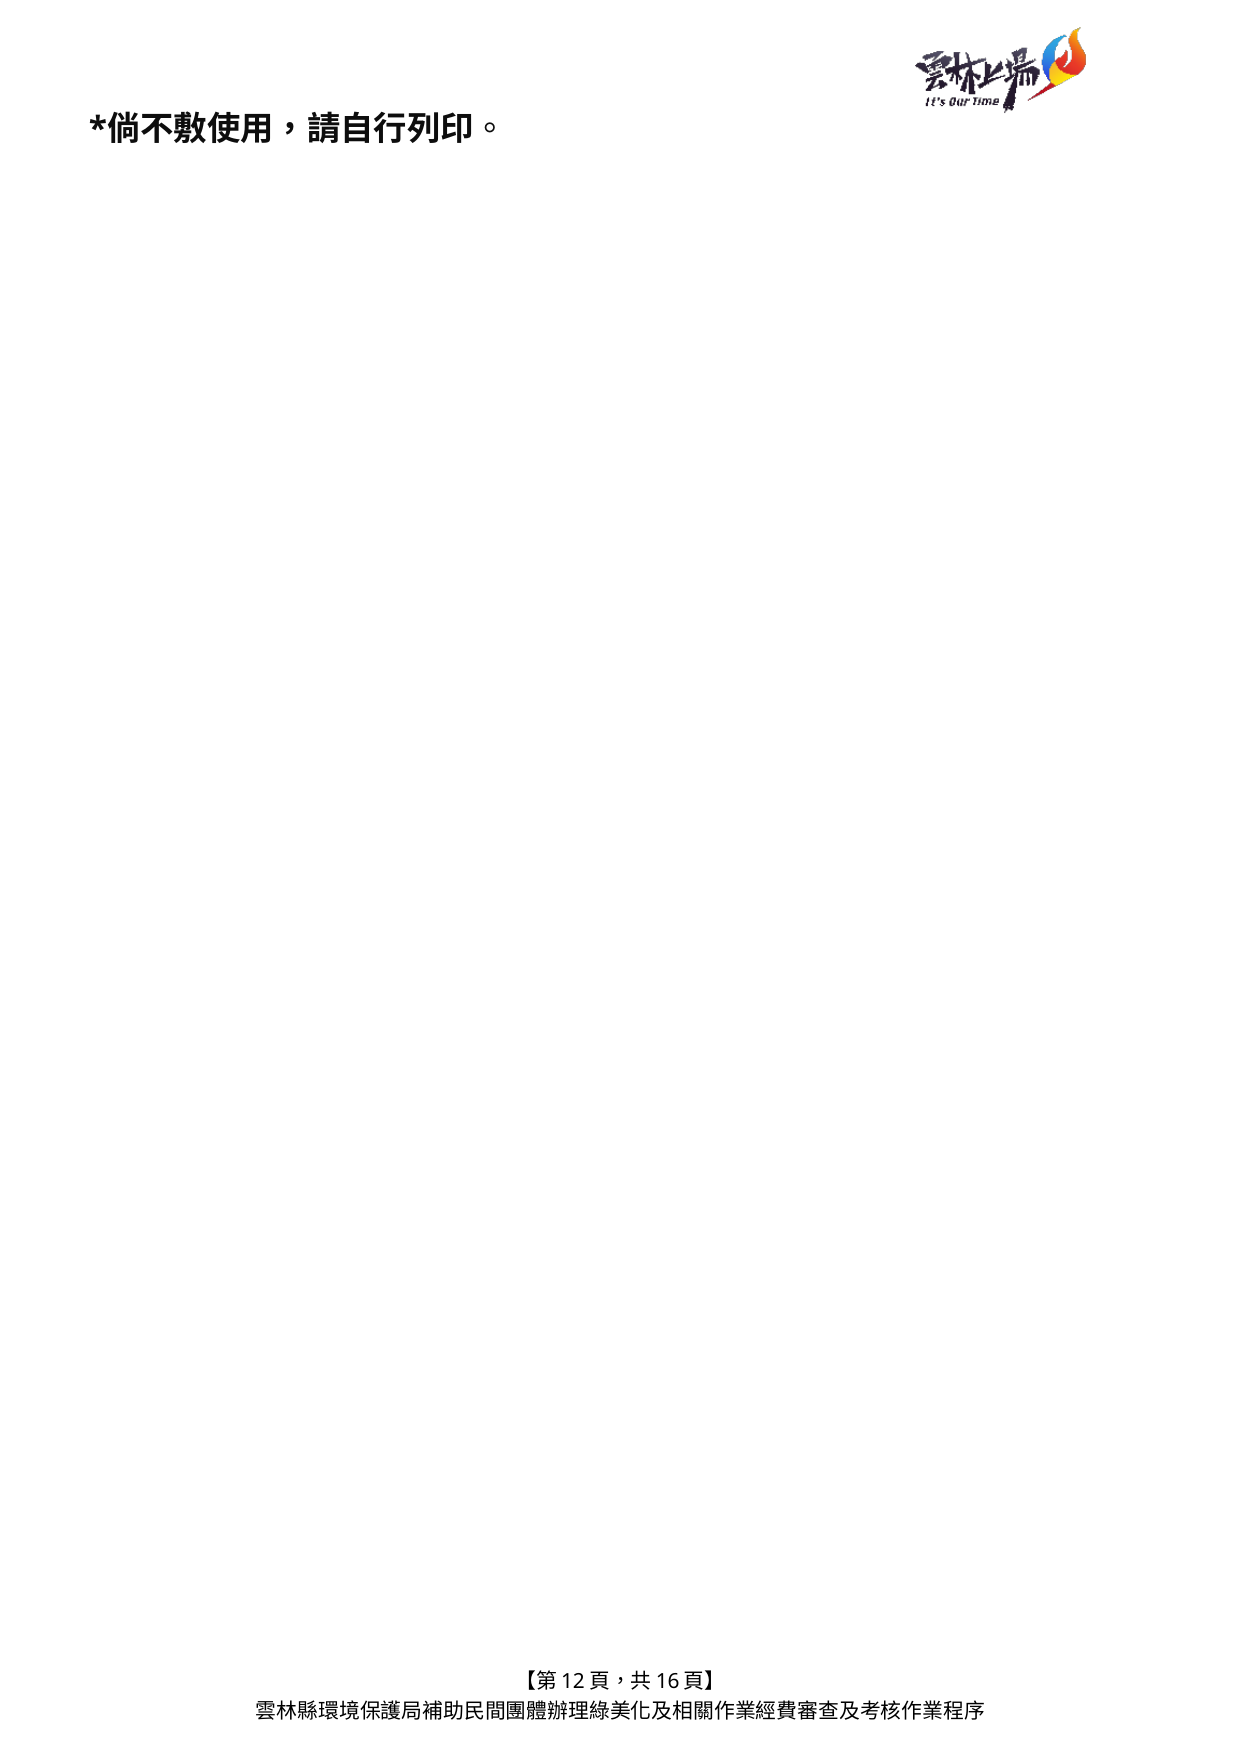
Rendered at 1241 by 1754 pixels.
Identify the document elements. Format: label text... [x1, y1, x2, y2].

text *倘不敷使用，請自行列印。 [89, 89, 1152, 164]
